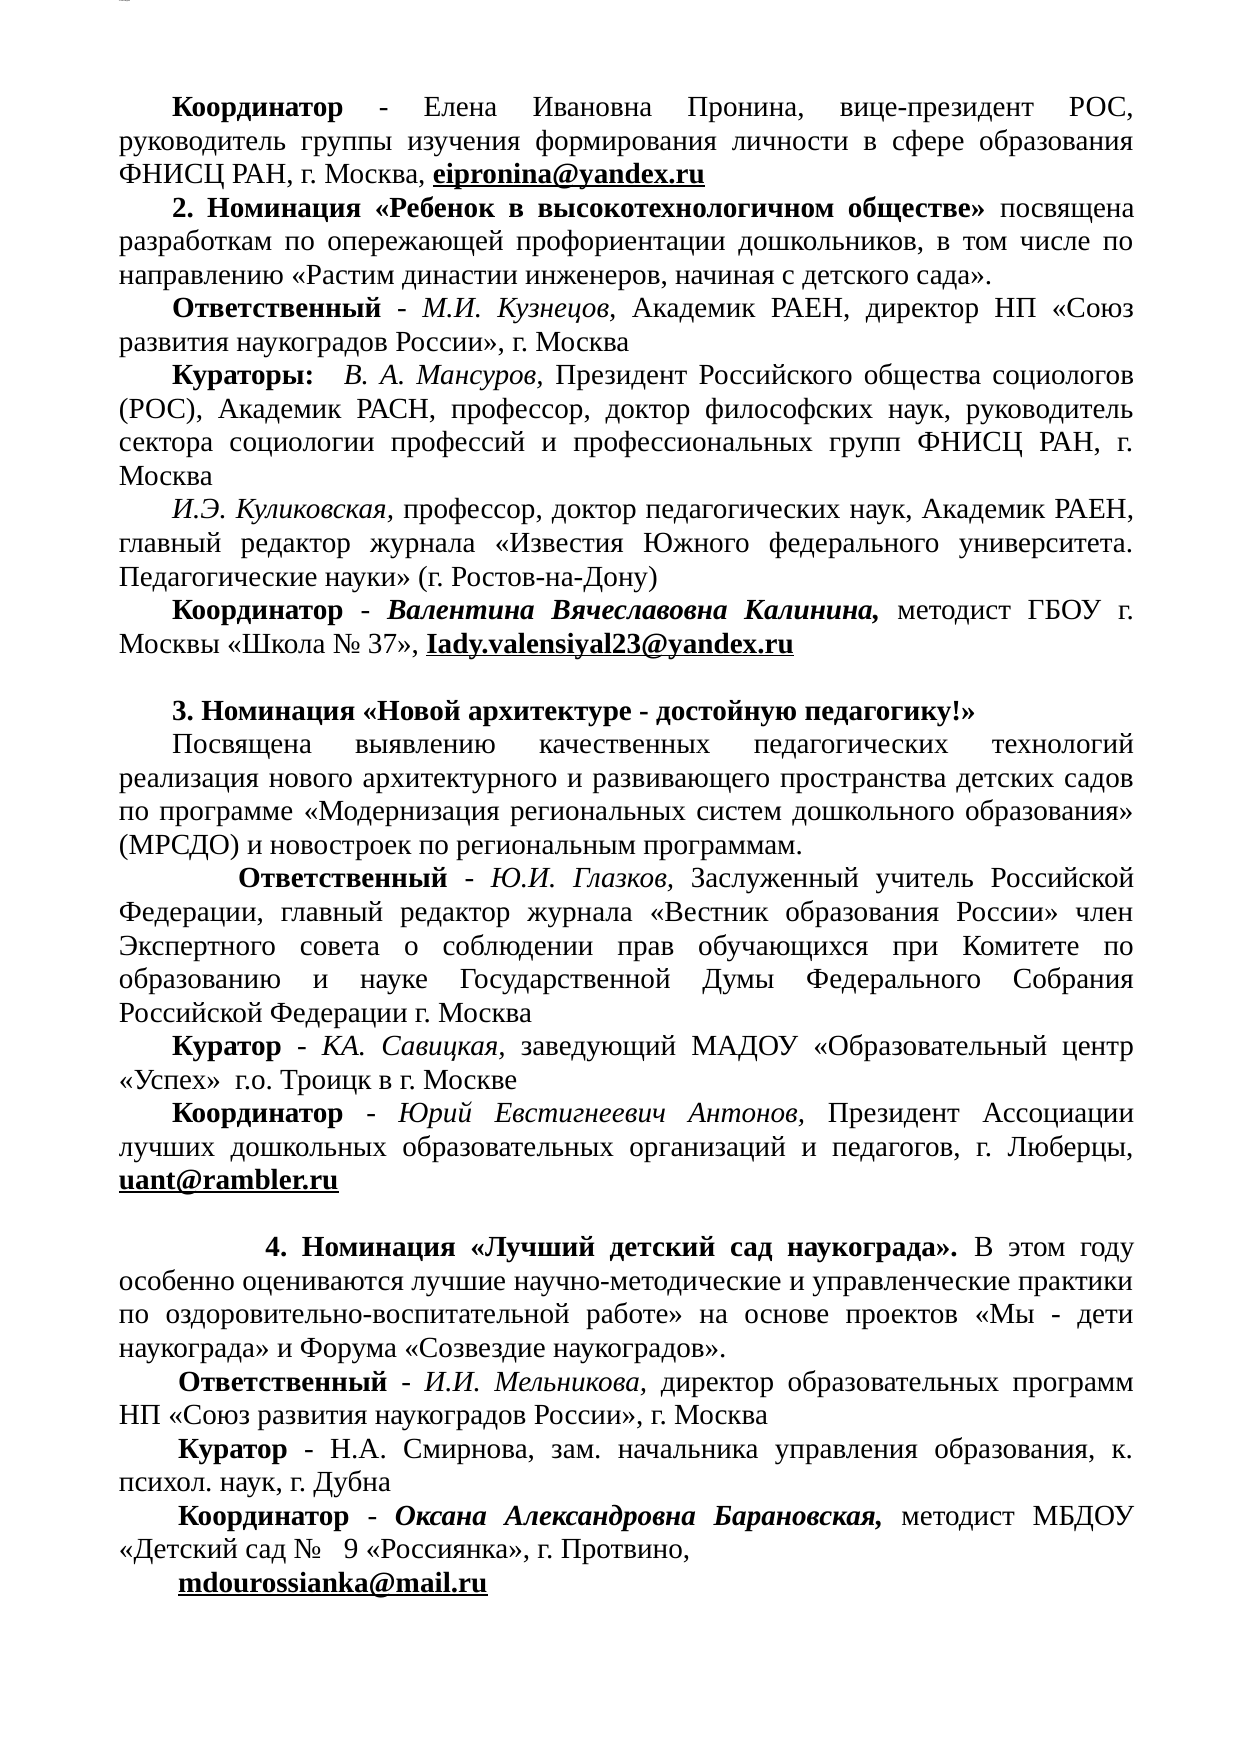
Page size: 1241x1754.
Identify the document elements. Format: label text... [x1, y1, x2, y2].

text 4. Номинация «Лучший детский сад наукограда». В этом году особенно оцениваются лучшие научно-методические и управленческие практики по оздоровительно-воспитательной работе» на основе проектов «Мы - дети наукограда» и Форума «Созвездие наукоградов». [119, 1229, 1134, 1364]
text Куратор - КА. Савицкая, заведующий МАДОУ «Образовательный центр «Успех» г.о. Троицк в г. Москве [119, 1028, 1134, 1095]
text И.Э. Куликовская, профессор, доктор педагогических наук, Академик РАЕН, главный редактор журнала «Известия Южного федерального университета. Педагогические науки» (г. Ростов-на-Дону) [119, 492, 1134, 592]
text Посвящена выявлению качественных педагогических технологий реализация нового архитектурного и развивающего пространства детских садов по программе «Модернизация региональных систем дошкольного образования» (МРСДО) и новостроек по региональным программам. [119, 726, 1134, 861]
text Координатор - Валентина Вячеславовна Калинина, методист ГБОУ г. Москвы «Школа № 37», Iady.valensiyal23@yandex.ru [119, 592, 1134, 659]
text Координатор - Оксана Александровна Барановская, методист МБДОУ «Детский сад № 9 «Россиянка», г. Протвино, [119, 1498, 1134, 1565]
text Ответственный - И.И. Мельникова, директор образовательных программ НП «Союз развития наукоградов России», г. Москва [119, 1364, 1134, 1431]
text Координатор - Юрий Евстигнеевич Антонов, Президент Ассоциации лучших дошкольных образовательных организаций и педагогов, г. Люберцы, uant@rambler.ru [119, 1095, 1134, 1196]
text 2. Номинация «Ребенок в высокотехнологичном обществе» посвящена разработкам по опережающей профориентации дошкольников, в том числе по направлению «Растим династии инженеров, начиная с детского сада». [119, 190, 1134, 290]
text Ответственный - Ю.И. Глазков, Заслуженный учитель Российской Федерации, главный редактор журнала «Вестник образования России» член Экспертного совета о соблюдении прав обучающихся при Комитете по образованию и науке Государственной Думы Федерального Собрания Российской Федерации г. Москва [119, 861, 1134, 1028]
text mdourossianka@mail.ru [119, 1565, 1134, 1598]
text Координатор - Елена Ивановна Пронина, вице-президент РОС, руководитель группы изучения формирования личности в сфере образования ФНИСЦ РАН, г. Москва, eipronina@yandex.ru [119, 89, 1134, 190]
text Кураторы: В. А. Мансуров, Президент Российского общества социологов (РОС), Академик РАСН, профессор, доктор философских наук, руководитель сектора социологии профессий и профессиональных групп ФНИСЦ РАН, г. Москва [119, 357, 1134, 492]
text 3. Номинация «Новой архитектуре - достойную педагогику!» [119, 693, 1134, 726]
text Куратор - Н.А. Смирнова, зам. начальника управления образования, к. психол. наук, г. Дубна [119, 1431, 1134, 1498]
text Ответственный - М.И. Кузнецов, Академик РАЕН, директор НП «Союз развития наукоградов России», г. Москва [119, 290, 1134, 357]
